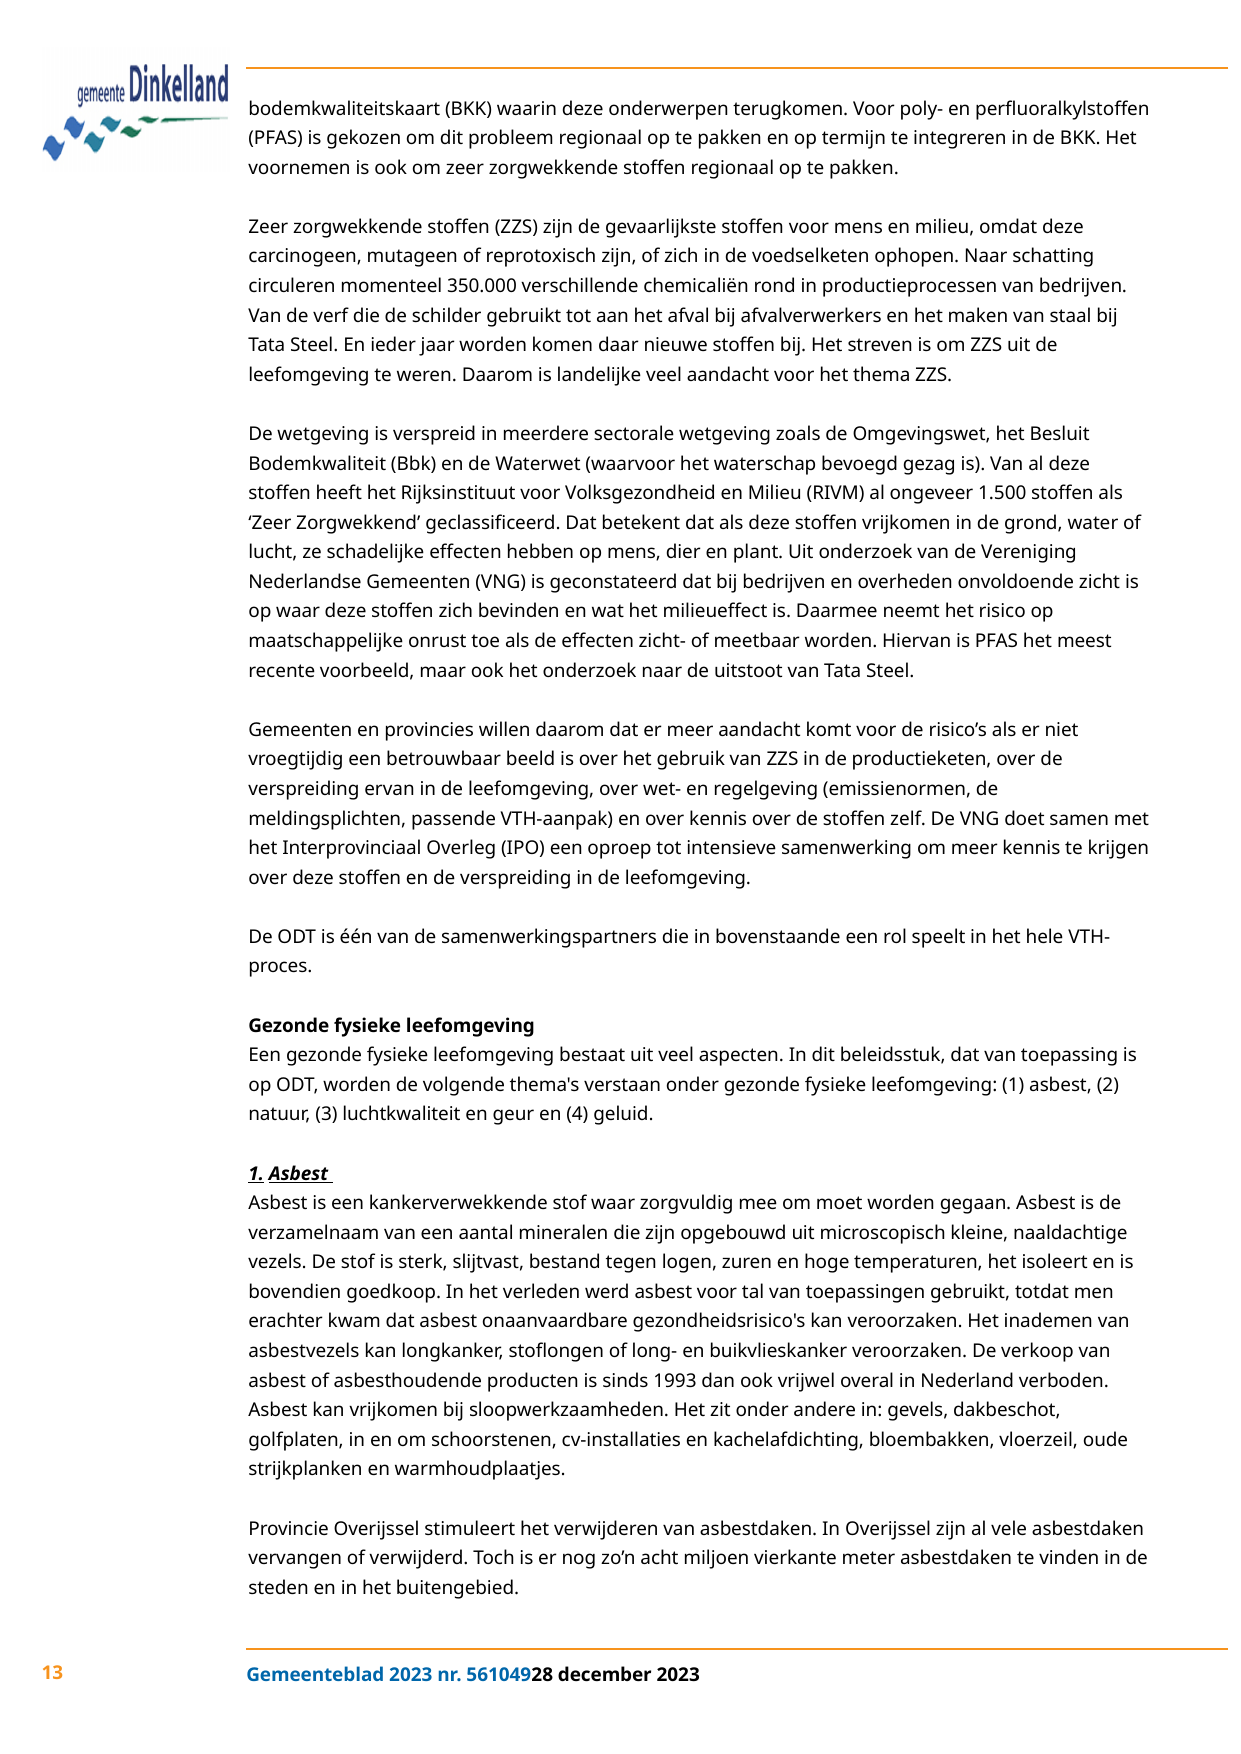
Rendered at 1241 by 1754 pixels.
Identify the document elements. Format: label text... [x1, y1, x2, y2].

text bodemkwaliteitskaart (BKK) waarin deze onderwerpen terugkomen. Voor poly- en perfluoralkylstoffen (PFAS) is gekozen om dit probleem regionaal op te pakken en op termijn te integreren in de BKK. Het voornemen is ook om zeer zorgwekkende stoffen regionaal op te pakken. [248, 95, 1152, 180]
picture [41, 47, 231, 172]
text Gezonde fysieke leefomgeving [248, 1012, 1152, 1038]
text Asbest is een kankerverwekkende stof waar zorgvuldig mee om moet worden gegaan. Asbest is de verzamelnaam van een aantal mineralen die zijn opgebouwd uit microscopisch kleine, naaldachtige vezels. De stof is sterk, slijtvast, bestand tegen logen, zuren en hoge temperaturen, het isoleert en is bovendien goedkoop. In het verleden werd asbest voor tal van toepassingen gebruikt, totdat men erachter kwam dat asbest onaanvaardbare gezondheidsrisico's kan veroorzaken. Het inademen van asbestvezels kan longkanker, stoflongen of long- en buikvlieskanker veroorzaken. De verkoop van asbest of asbesthoudende producten is sinds 1993 dan ook vrijwel overal in Nederland verboden. Asbest kan vrijkomen bij sloopwerkzaamheden. Het zit onder andere in: gevels, dakbeschot, golfplaten, in en om schoorstenen, cv-installaties en kachelafdichting, bloembakken, vloerzeil, oude strijkplanken en warmhoudplaatjes. [248, 1189, 1152, 1481]
text De ODT is één van de samenwerkingspartners die in bovenstaande een rol speelt in het hele VTH-proces. [248, 923, 1152, 978]
text De wetgeving is verspreid in meerdere sectorale wetgeving zoals de Omgevingswet, het Besluit Bodemkwaliteit (Bbk) en de Waterwet (waarvoor het waterschap bevoegd gezag is). Van al deze stoffen heeft het Rijksinstituut voor Volksgezondheid en Milieu (RIVM) al ongeveer 1.500 stoffen als ‘Zeer Zorgwekkend’ geclassificeerd. Dat betekent dat als deze stoffen vrijkomen in de grond, water of lucht, ze schadelijke effecten hebben op mens, dier en plant. Uit onderzoek van de Vereniging Nederlandse Gemeenten (VNG) is geconstateerd dat bij bedrijven en overheden onvoldoende zicht is op waar deze stoffen zich bevinden en wat het milieueffect is. Daarmee neemt het risico op maatschappelijke onrust toe als de effecten zicht- of meetbaar worden. Hiervan is PFAS het meest recente voorbeeld, maar ook het onderzoek naar de uitstoot van Tata Steel. [248, 420, 1152, 683]
text Gemeenten en provincies willen daarom dat er meer aandacht komt voor de risico’s als er niet vroegtijdig een betrouwbaar beeld is over het gebruik van ZZS in de productieketen, over de verspreiding ervan in de leefomgeving, over wet- en regelgeving (emissienormen, de meldingsplichten, passende VTH-aanpak) en over kennis over de stoffen zelf. De VNG doet samen met het Interprovinciaal Overleg (IPO) een oproep tot intensieve samenwerking om meer kennis te krijgen over deze stoffen en de verspreiding in de leefomgeving. [248, 716, 1152, 890]
text 1. Asbest [248, 1160, 1152, 1186]
text Provincie Overijssel stimuleert het verwijderen van asbestdaken. In Overijssel zijn al vele asbestdaken vervangen of verwijderd. Toch is er nog zo’n acht miljoen vierkante meter asbestdaken te vinden in de steden en in het buitengebied. [248, 1515, 1152, 1600]
text Zeer zorgwekkende stoffen (ZZS) zijn de gevaarlijkste stoffen voor mens en milieu, omdat deze carcinogeen, mutageen of reprotoxisch zijn, of zich in de voedselketen ophopen. Naar schatting circuleren momenteel 350.000 verschillende chemicaliën rond in productieprocessen van bedrijven. Van de verf die de schilder gebruikt tot aan het afval bij afvalverwerkers en het maken van staal bij Tata Steel. En ieder jaar worden komen daar nieuwe stoffen bij. Het streven is om ZZS uit de leefomgeving te weren. Daarom is landelijke veel aandacht voor het thema ZZS. [248, 213, 1152, 387]
text Een gezonde fysieke leefomgeving bestaat uit veel aspecten. In dit beleidsstuk, dat van toepassing is op ODT, worden de volgende thema's verstaan onder gezonde fysieke leefomgeving: (1) asbest, (2) natuur, (3) luchtkwaliteit en geur en (4) geluid. [248, 1041, 1152, 1126]
